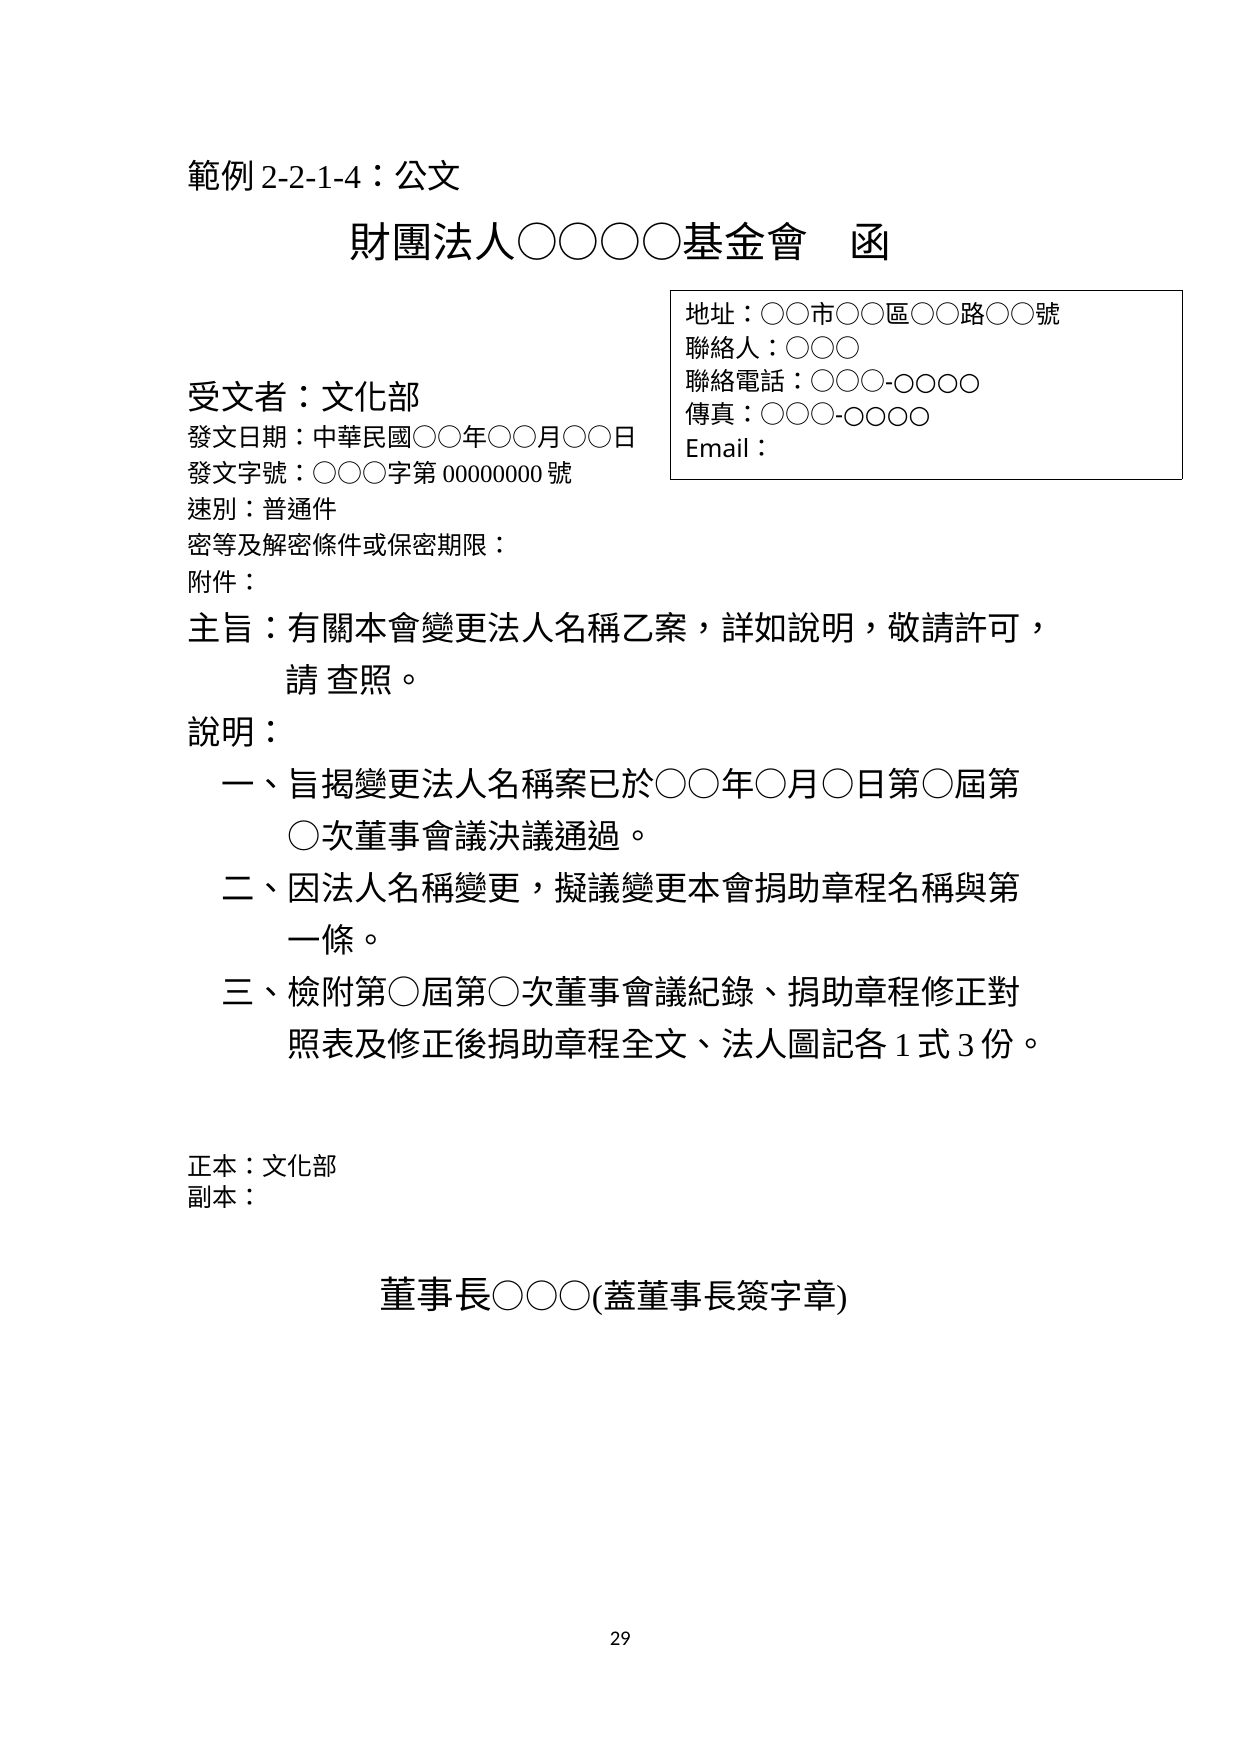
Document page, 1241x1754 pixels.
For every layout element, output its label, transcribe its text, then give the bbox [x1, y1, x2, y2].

text 聯絡人：○○○ [685, 330, 1167, 364]
text Email： [685, 430, 1167, 464]
text 財團法人○○○○基金會 函 [187, 227, 1053, 264]
text 三、檢附第○屆第○次董事會議紀錄、捐助章程修正對照表及修正後捐助章程全文、法人圖記各1式3份。 [221, 963, 1053, 1067]
text 密等及解密條件或保密期限： [187, 526, 1053, 562]
text 一、旨揭變更法人名稱案已於○○年○月○日第○屆第○次董事會議決議通過。 [221, 754, 1053, 859]
text 說明： [187, 702, 1053, 754]
text 董事長○○○(蓋董事長簽字章) [187, 1275, 1053, 1317]
text 發文日期：中華民國○○年○○月○○日 [187, 417, 670, 453]
text 速別：普通件 [187, 489, 1053, 526]
text 副本： [187, 1182, 1053, 1213]
text [671, 417, 685, 453]
text 地址：○○市○○區○○路○○號 [685, 297, 1167, 330]
subtitle 範例2-2-1-4：公文 [187, 150, 1053, 198]
text 聯絡電話：○○○-○○○○ [685, 364, 1167, 397]
text 主旨：有關本會變更法人名稱乙案，詳如說明，敬請許可，請 查照。 [187, 598, 1053, 702]
text 附件： [187, 562, 1053, 598]
text 受文者：文化部 [187, 379, 548, 417]
text 正本：文化部 [187, 1150, 1053, 1182]
text 發文字號：○○○字第00000000號 [187, 453, 1053, 489]
text 二、因法人名稱變更，擬議變更本會捐助章程名稱與第一條。 [221, 859, 1053, 963]
text 傳真：○○○-○○○○ [685, 397, 1167, 430]
